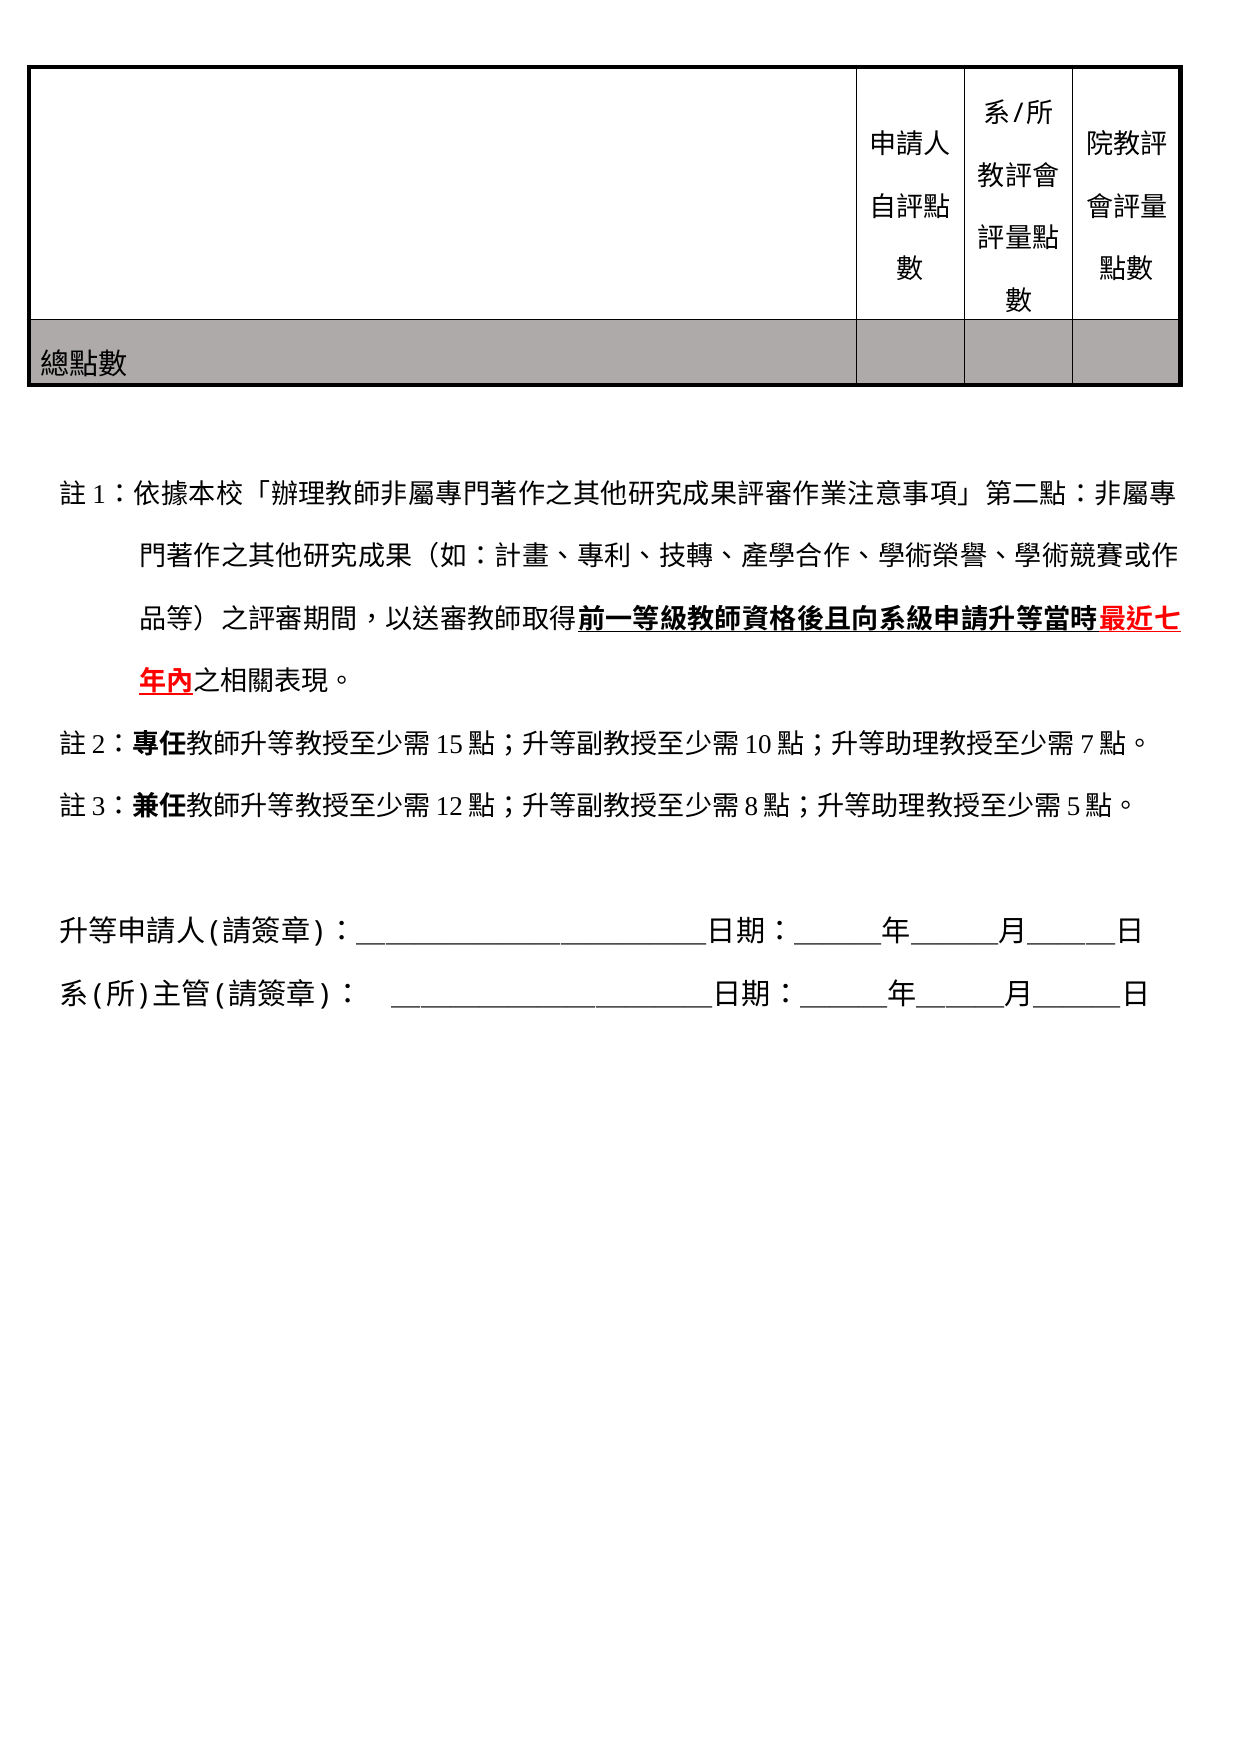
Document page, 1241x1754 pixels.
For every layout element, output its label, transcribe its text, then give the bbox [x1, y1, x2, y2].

text 升等申請人(請簽章)：＿＿＿＿＿＿＿＿＿＿＿＿日期：­­＿＿＿年＿＿＿月＿＿＿日 [59, 887, 1181, 950]
table_cell 總點數 [31, 320, 856, 383]
table_header 申請人 自評點數 [857, 69, 964, 319]
table_header 系/所教評會評量點數 [965, 69, 1072, 319]
table_cell [857, 320, 964, 383]
table_header 院教評會評量點數 [1073, 69, 1178, 319]
table_cell [965, 320, 1072, 383]
text 註2：專任教師升等教授至少需15點；升等副教授至少需10點；升等助理教授至少需7點。 [59, 700, 1181, 762]
table_header [31, 69, 856, 319]
text 註3：兼任教師升等教授至少需12點；升等副教授至少需8點；升等助理教授至少需5點。 [59, 762, 1181, 825]
table_cell [1073, 320, 1178, 383]
text 註1：依據本校「辦理教師非屬專門著作之其他研究成果評審作業注意事項」第二點：非屬專門著作之其他研究成果（如：計畫、專利、技轉、產學合作、學術榮譽、學術競賽或作品等）之評審期間，以送審教師取得前一等級教師資格後且向系級申請升等當時最近七年內之相關表現。 [59, 450, 1181, 700]
text 系(所)主管(請簽章)： ＿＿＿＿＿＿＿＿＿＿＿日期：＿＿＿年＿＿＿月＿＿＿日 [59, 950, 1181, 1012]
